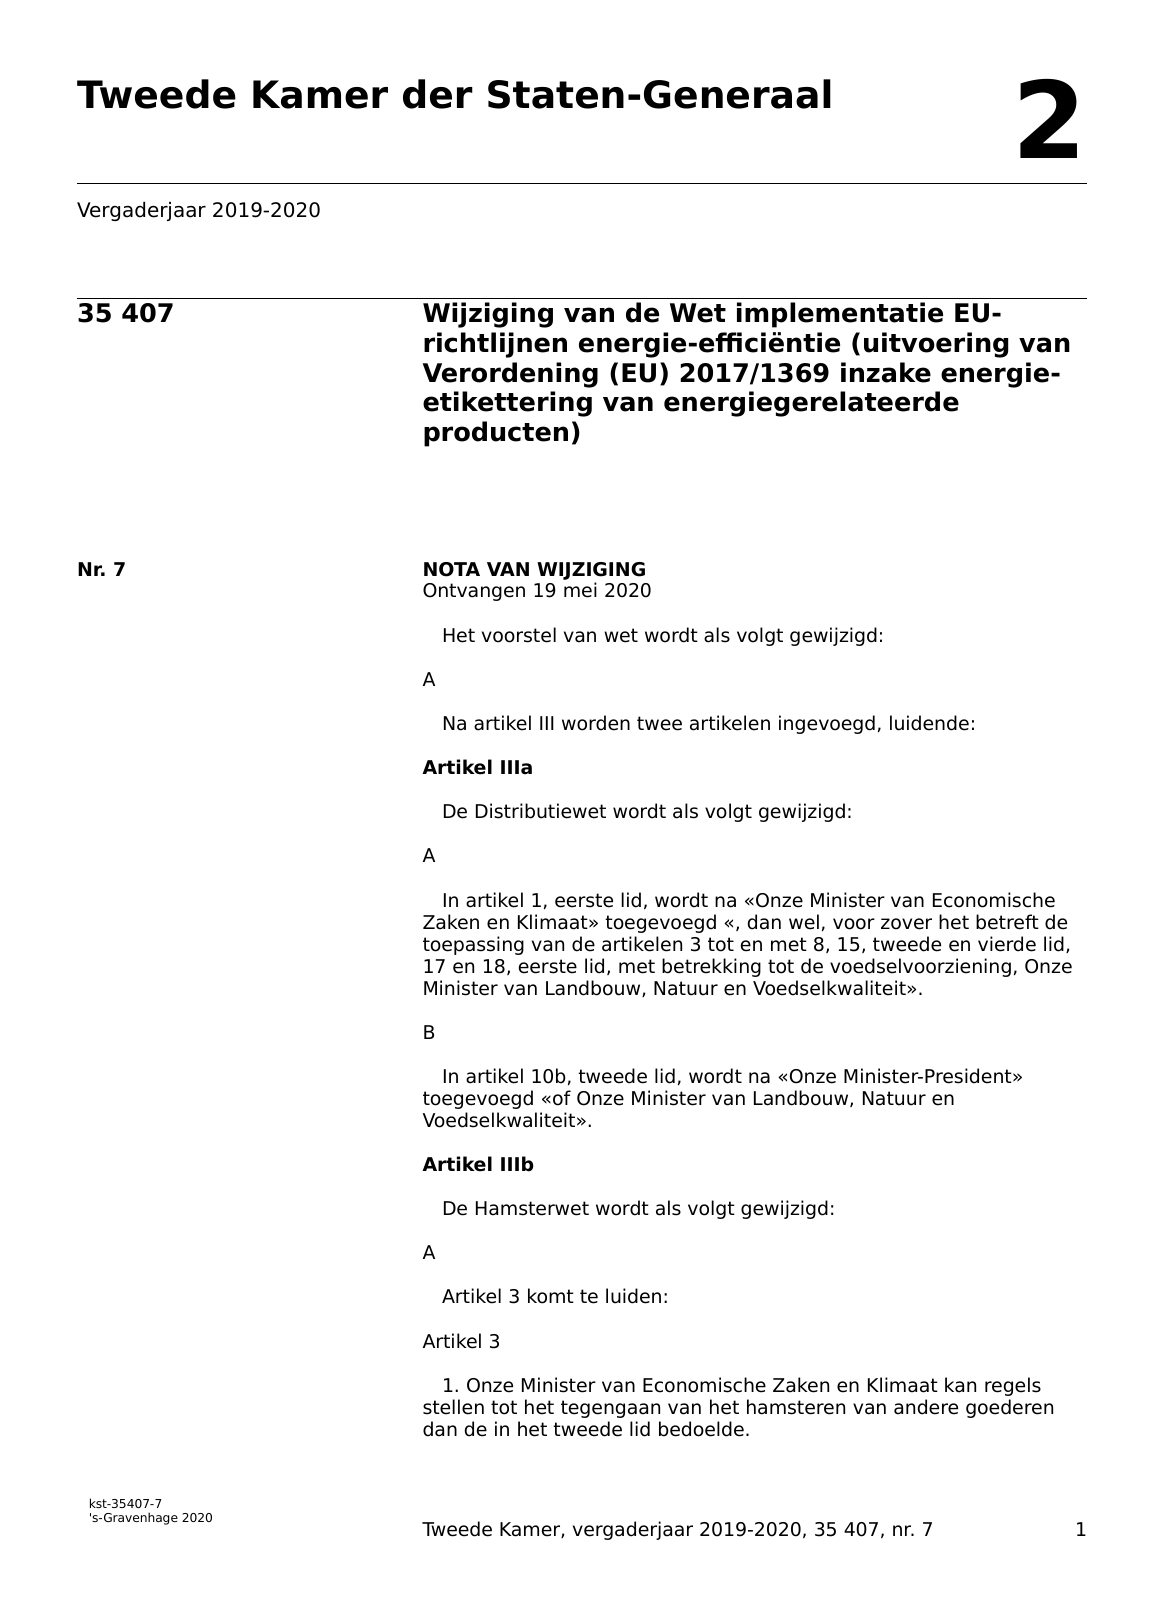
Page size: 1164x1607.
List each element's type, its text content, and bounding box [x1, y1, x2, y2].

text 1. Onze Minister van Economische Zaken en Klimaat kan regels stellen tot het tegengaan van het hamsteren van andere goederen dan de in het tweede lid bedoelde. [422, 1375, 1087, 1441]
table_header Tweede Kamer der Staten-Generaal [77, 59, 886, 183]
subtitle A [422, 1242, 1087, 1264]
text In artikel 1, eerste lid, wordt na «Onze Minister van Economische Zaken en Klimaat» toegevoegd «, dan wel, voor zover het betreft de toepassing van de artikelen 3 tot en met 8, 15, tweede en vierde lid, 17 en 18, eerste lid, met betrekking tot de voedselvoorziening, Onze Minister van Landbouw, Natuur en Voedselkwaliteit». [422, 889, 1087, 999]
text 's-Gravenhage 2020 [88, 1511, 323, 1525]
text Het voorstel van wet wordt als volgt gewijzigd: [422, 624, 1087, 647]
table_cell Vergaderjaar 2019-2020 [77, 184, 1087, 298]
text De Distributiewet wordt als volgt gewijzigd: [422, 801, 1087, 823]
subtitle B [422, 1022, 1087, 1044]
subtitle 35 407 Wijziging van de Wet implementatie EU-richtlijnen energie-efficiëntie (uitvoering van Verordening (EU) 2017/1369 inzake energie-etikettering van energiegerelateerde producten) [77, 299, 1087, 447]
text Artikel 3 komt te luiden: [422, 1286, 1087, 1308]
subtitle Artikel IIIb [422, 1154, 1087, 1176]
text De Hamsterwet wordt als volgt gewijzigd: [422, 1198, 1087, 1220]
text kst-35407-7 [88, 1497, 323, 1511]
text In artikel 10b, tweede lid, wordt na «Onze Minister-President» toegevoegd «of Onze Minister van Landbouw, Natuur en Voedselkwaliteit». [422, 1066, 1087, 1132]
subtitle Nr. 7 NOTA VAN WIJZIGING [77, 558, 1087, 580]
text Na artikel III worden twee artikelen ingevoegd, luidende: [422, 713, 1087, 735]
subtitle Artikel 3 [422, 1331, 1087, 1353]
subtitle A [422, 669, 1087, 691]
table_header 2 [886, 59, 1087, 183]
text Ontvangen 19 mei 2020 [422, 580, 1087, 602]
subtitle A [422, 845, 1087, 867]
subtitle Artikel IIIa [422, 757, 1087, 779]
